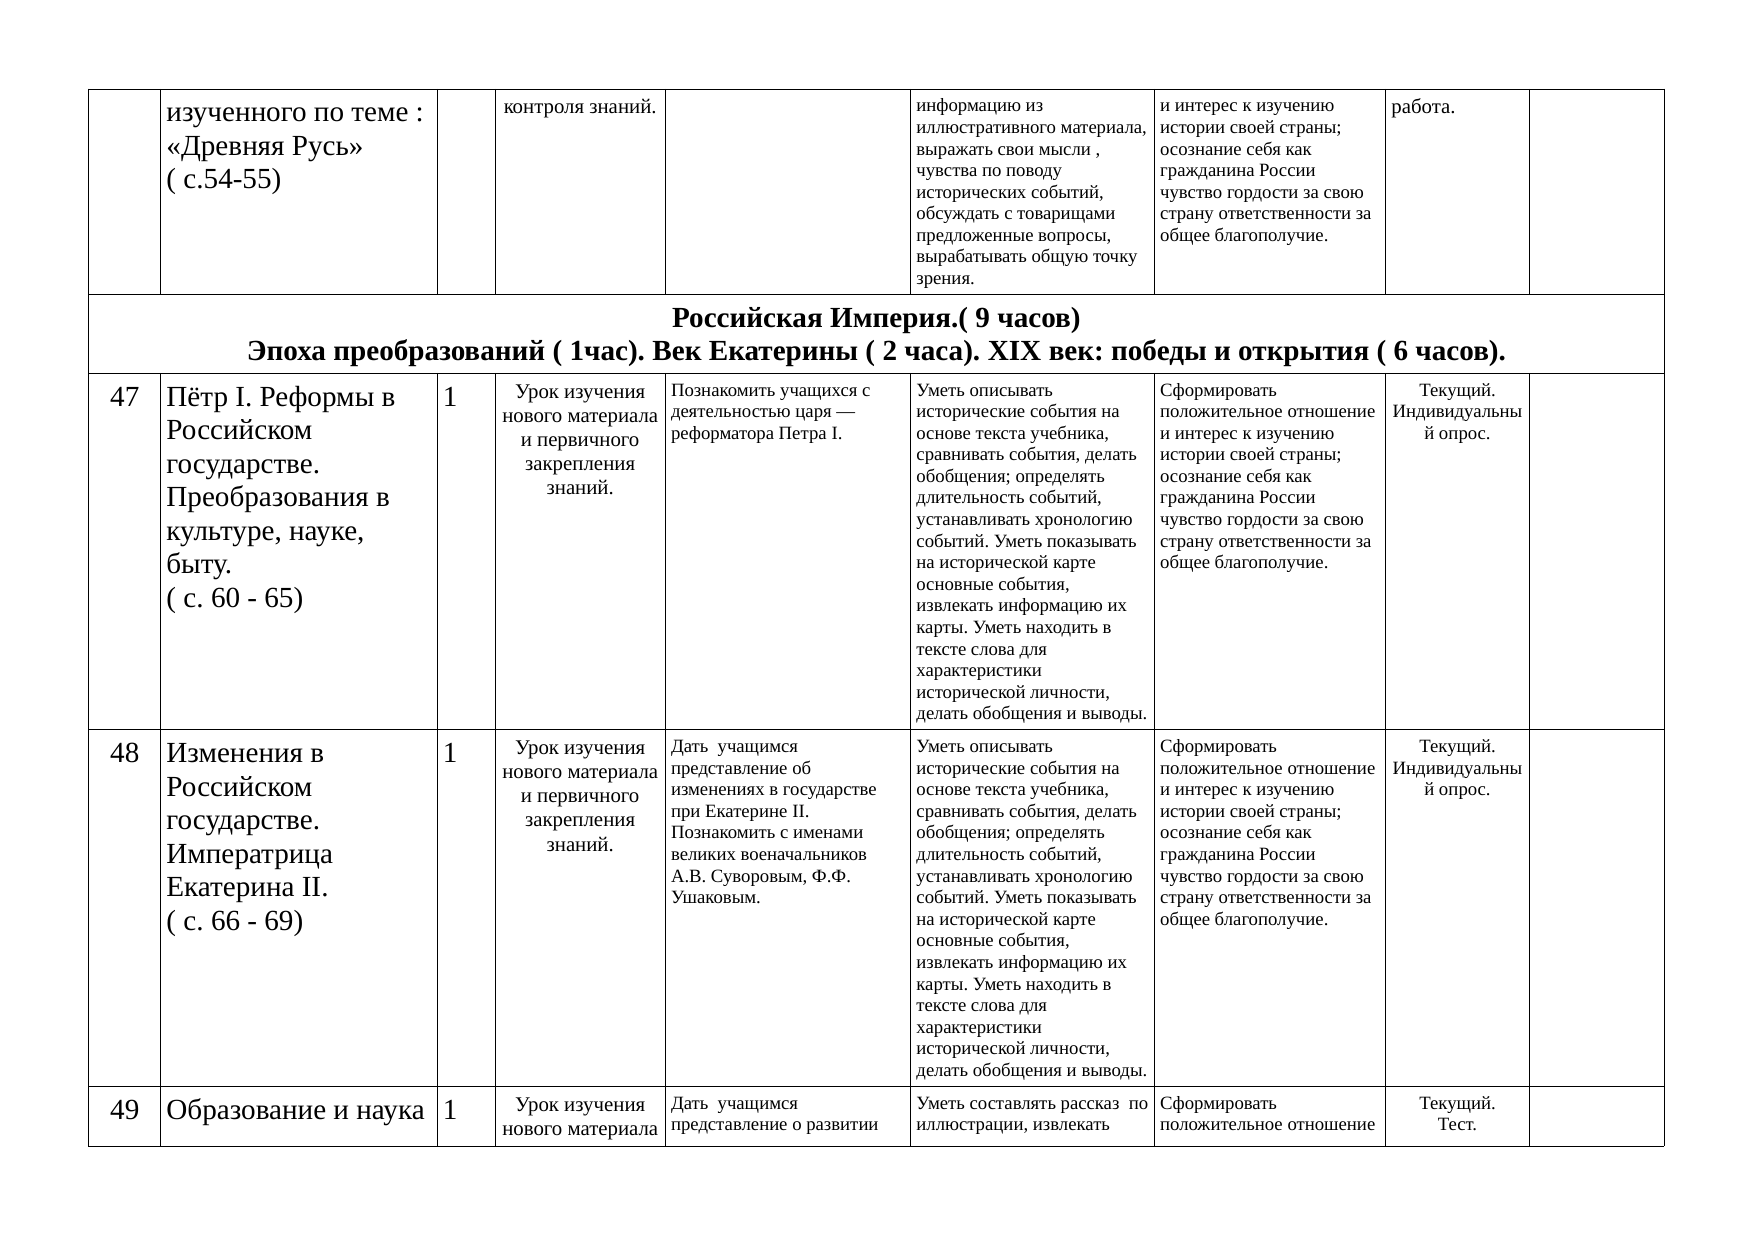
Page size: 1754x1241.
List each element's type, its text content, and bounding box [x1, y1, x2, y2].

table_cell работа. [1386, 90, 1529, 294]
table_cell Образование и наука [161, 1087, 437, 1146]
table_cell Дать учащимся представление о развитии [666, 1087, 910, 1146]
table_cell и интерес к изучению истории своей страны; осознание себя как гражданина России чувство гордости за свою страну ответственности за общее благополучие. [1155, 90, 1385, 294]
table_cell Урок изучения нового материала и первичного закрепления знаний. [496, 374, 665, 729]
table_cell Уметь составлять рассказ по иллюстрации, извлекать [911, 1087, 1154, 1146]
table_cell Познакомить учащихся с деятельностью царя — реформатора Петра I. [666, 374, 910, 729]
table_cell Текущий. Тест. [1386, 1087, 1529, 1146]
table_cell Дать учащимся представление об изменениях в государстве при Екатерине II. Познакомить с именами великих военачальников А.В. Суворовым, Ф.Ф. Ушаковым. [666, 730, 910, 1086]
table_cell Текущий. Индивидуальный опрос. [1386, 730, 1529, 1086]
table_cell Урок изучения нового материала и первичного закрепления знаний. [496, 730, 665, 1086]
table_cell 49 [89, 1087, 160, 1146]
table_cell [1530, 90, 1664, 294]
table_cell Пётр I. Реформы в Российском государстве. Преобразования в культуре, науке, быту. ( с. 60 - 65) [161, 374, 437, 729]
table_cell [438, 90, 495, 294]
table_cell Российская Империя.( 9 часов) Эпоха преобразований ( 1час). Век Екатерины ( 2 часа). XIX век: победы и открытия ( 6 часов). [89, 295, 1664, 373]
table_cell Уметь описывать исторические события на основе текста учебника, сравнивать события, делать обобщения; определять длительность событий, устанавливать хронологию событий. Уметь показывать на исторической карте основные события, извлекать информацию их карты. Уметь находить в тексте слова для характеристики исторической личности, делать обобщения и выводы. [911, 374, 1154, 729]
table_cell Сформировать положительное отношение [1155, 1087, 1385, 1146]
table_cell [1530, 730, 1664, 1086]
table_cell 47 [89, 374, 160, 729]
table_cell 1 [438, 374, 495, 729]
table_cell [666, 90, 910, 294]
table_cell 48 [89, 730, 160, 1086]
table_cell Текущий. Индивидуальный опрос. [1386, 374, 1529, 729]
table_cell Сформировать положительное отношение и интерес к изучению истории своей страны; осознание себя как гражданина России чувство гордости за свою страну ответственности за общее благополучие. [1155, 374, 1385, 729]
table_cell информацию из иллюстративного материала, выражать свои мысли , чувства по поводу исторических событий, обсуждать с товарищами предложенные вопросы, вырабатывать общую точку зрения. [911, 90, 1154, 294]
table_cell Урок изучения нового материала [496, 1087, 665, 1146]
table_cell Уметь описывать исторические события на основе текста учебника, сравнивать события, делать обобщения; определять длительность событий, устанавливать хронологию событий. Уметь показывать на исторической карте основные события, извлекать информацию их карты. Уметь находить в тексте слова для характеристики исторической личности, делать обобщения и выводы. [911, 730, 1154, 1086]
table_cell Сформировать положительное отношение и интерес к изучению истории своей страны; осознание себя как гражданина России чувство гордости за свою страну ответственности за общее благополучие. [1155, 730, 1385, 1086]
table_cell 1 [438, 1087, 495, 1146]
table_cell изученного по теме : «Древняя Русь» ( с.54-55) [161, 90, 437, 294]
table_cell Изменения в Российском государстве. Императрица Екатерина II. ( с. 66 - 69) [161, 730, 437, 1086]
table_cell [89, 90, 160, 294]
table_cell контроля знаний. [496, 90, 665, 294]
table_cell [1530, 1087, 1664, 1146]
table_cell 1 [438, 730, 495, 1086]
table_cell [1530, 374, 1664, 729]
